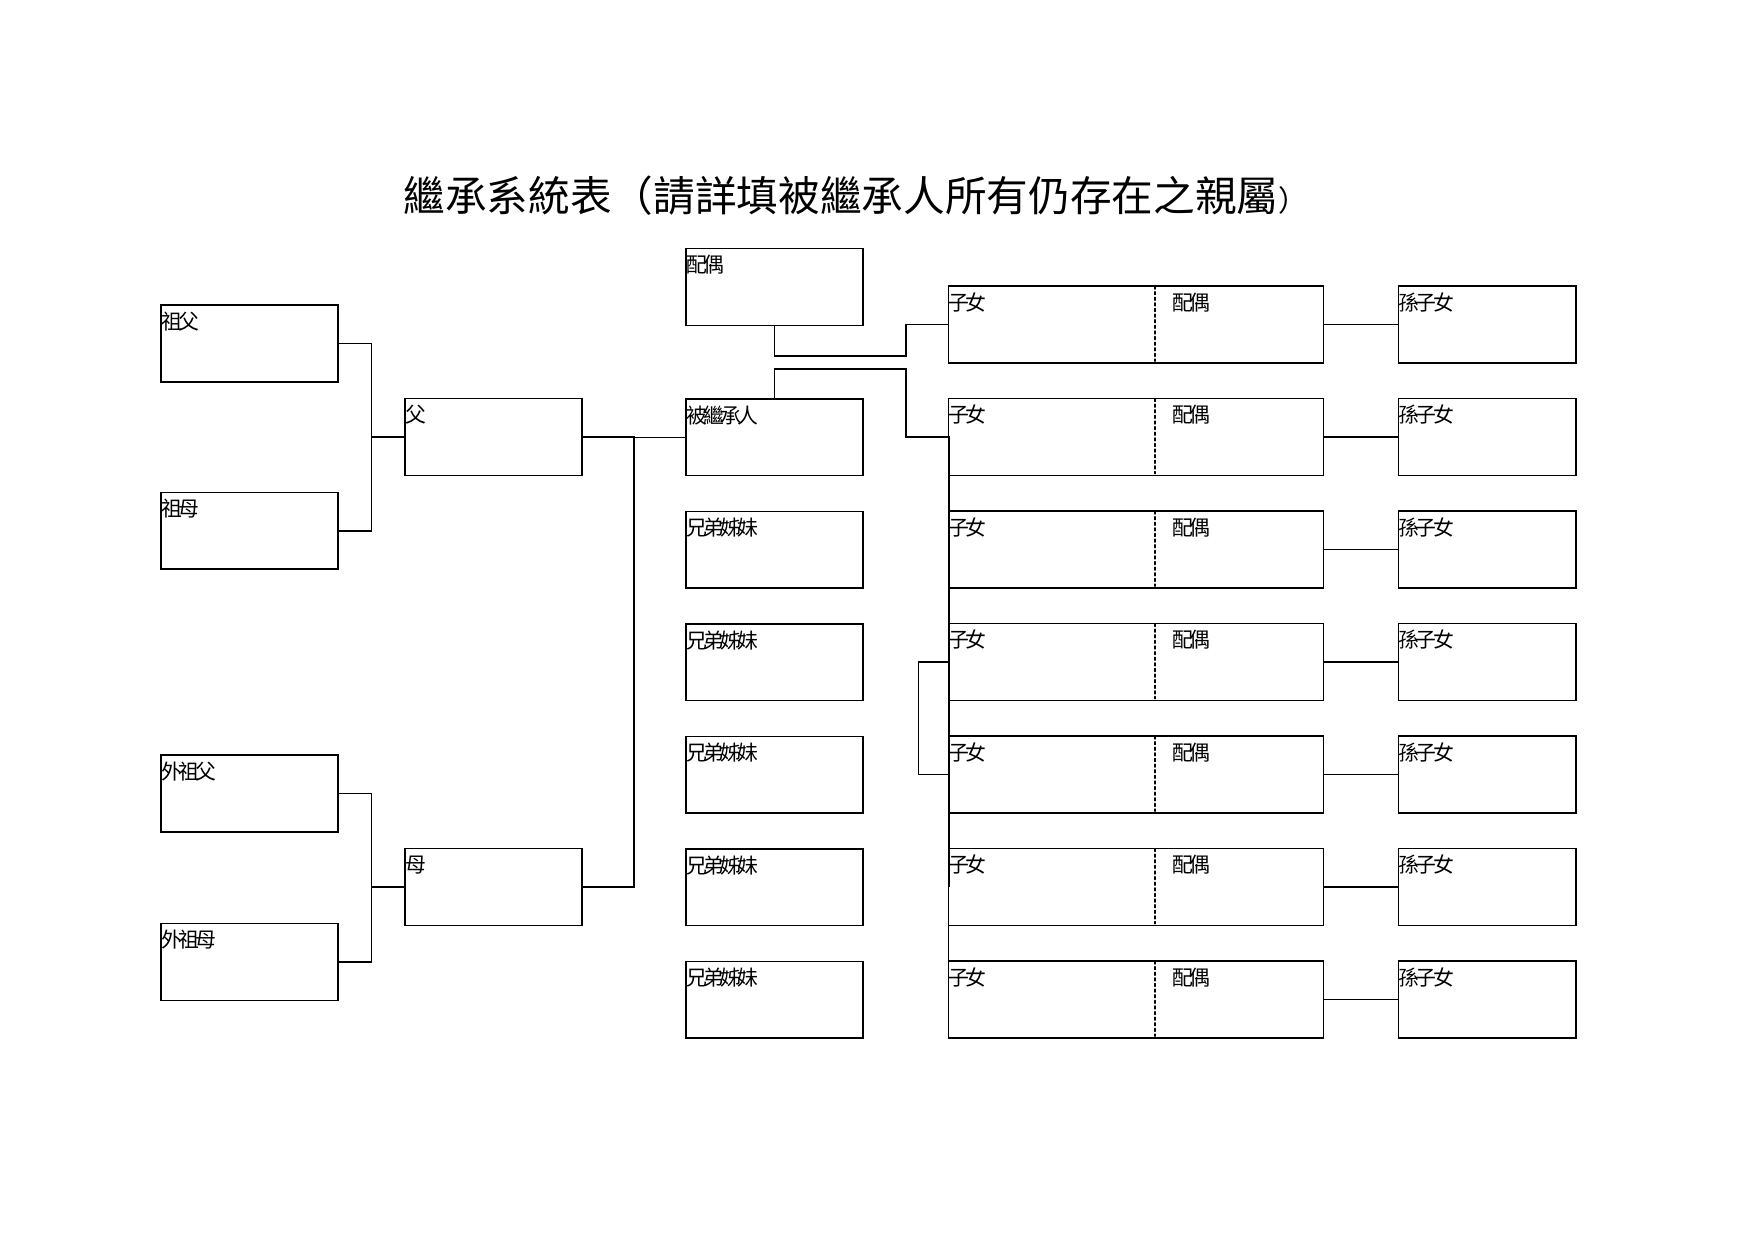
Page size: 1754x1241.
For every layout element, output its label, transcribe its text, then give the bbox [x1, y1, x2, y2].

text 繼承系統表（請詳填被繼承人所有仍存在之親屬） [148, 151, 1562, 214]
